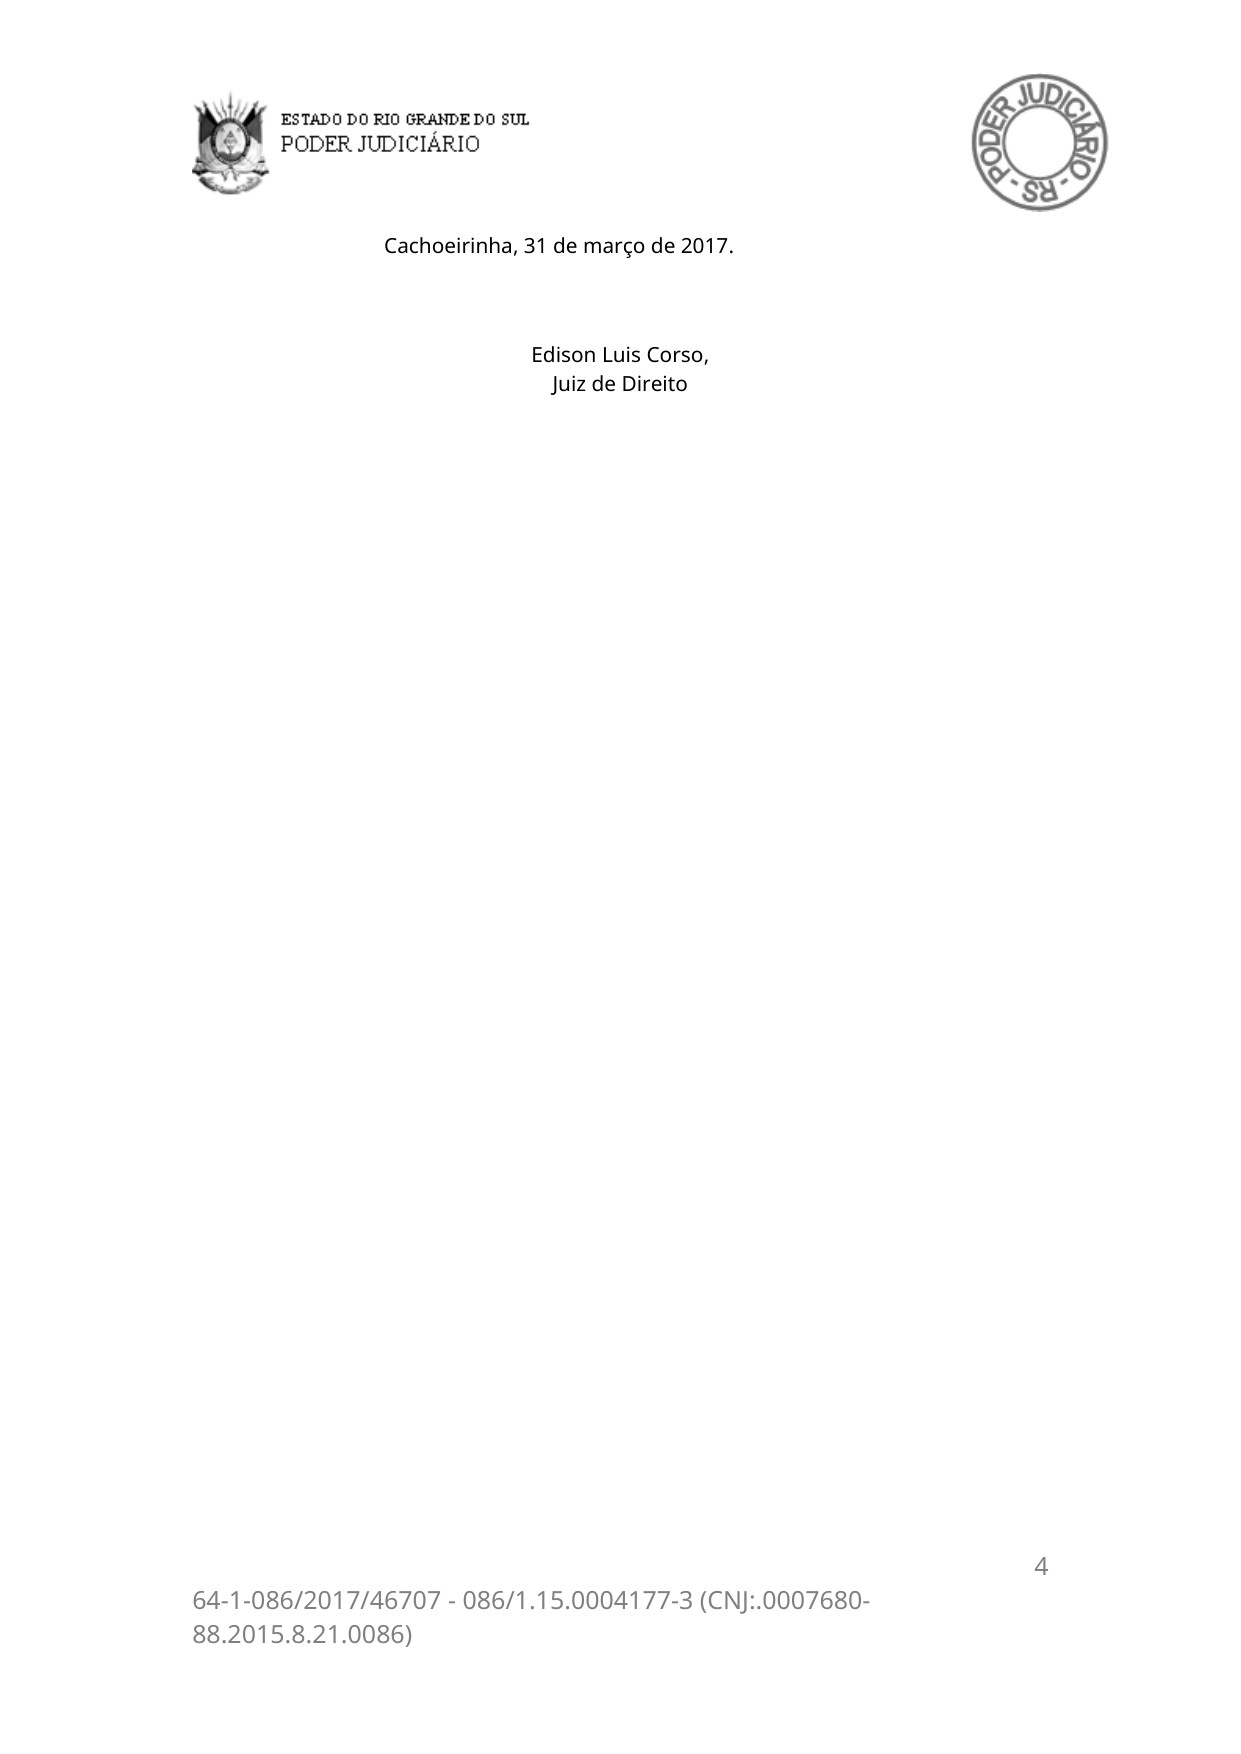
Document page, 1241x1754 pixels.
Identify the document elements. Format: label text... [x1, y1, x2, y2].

text Edison Luis Corso, [192, 341, 1048, 369]
text Cachoeirinha, 31 de março de 2017. [192, 232, 1048, 260]
text Juiz de Direito [192, 369, 1048, 397]
picture [192, 73, 1109, 212]
